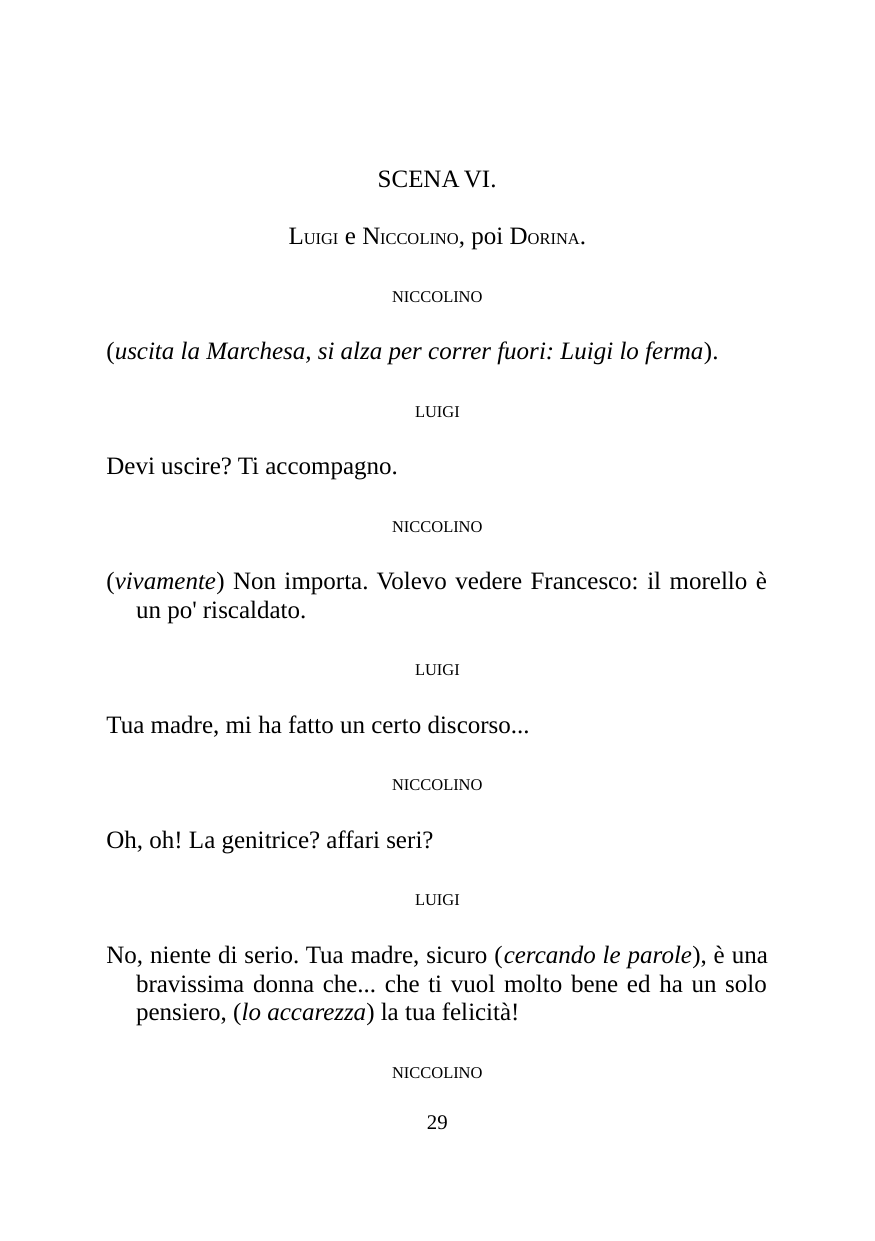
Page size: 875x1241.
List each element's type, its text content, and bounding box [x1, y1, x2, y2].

text No, niente di serio. Tua madre, sicuro (cercando le parole), è una bravissima donna che... che ti vuol molto bene ed ha un solo pensiero, (lo accarezza) la tua felicità! [106, 940, 768, 1026]
text niccolino [106, 279, 768, 307]
text Oh, oh! La genitrice? affari seri? [106, 825, 768, 854]
text Devi uscire? Ti accompagno. [106, 451, 768, 480]
text (vivamente) Non importa. Volevo vedere Francesco: il morello è un po' riscaldato. [106, 566, 768, 624]
text (uscita la Marchesa, si alza per correr fuori: Luigi lo ferma). [106, 336, 768, 365]
text SCENA VI. [106, 164, 768, 192]
text luigi [106, 652, 768, 681]
text luigi [106, 882, 768, 911]
text niccolino [106, 767, 768, 796]
text niccolino [106, 1055, 768, 1084]
text luigi [106, 394, 768, 422]
text niccolino [106, 509, 768, 537]
text Luigi e Niccolino, poi Dorina. [106, 221, 768, 250]
text Tua madre, mi ha fatto un certo discorso... [106, 710, 768, 739]
